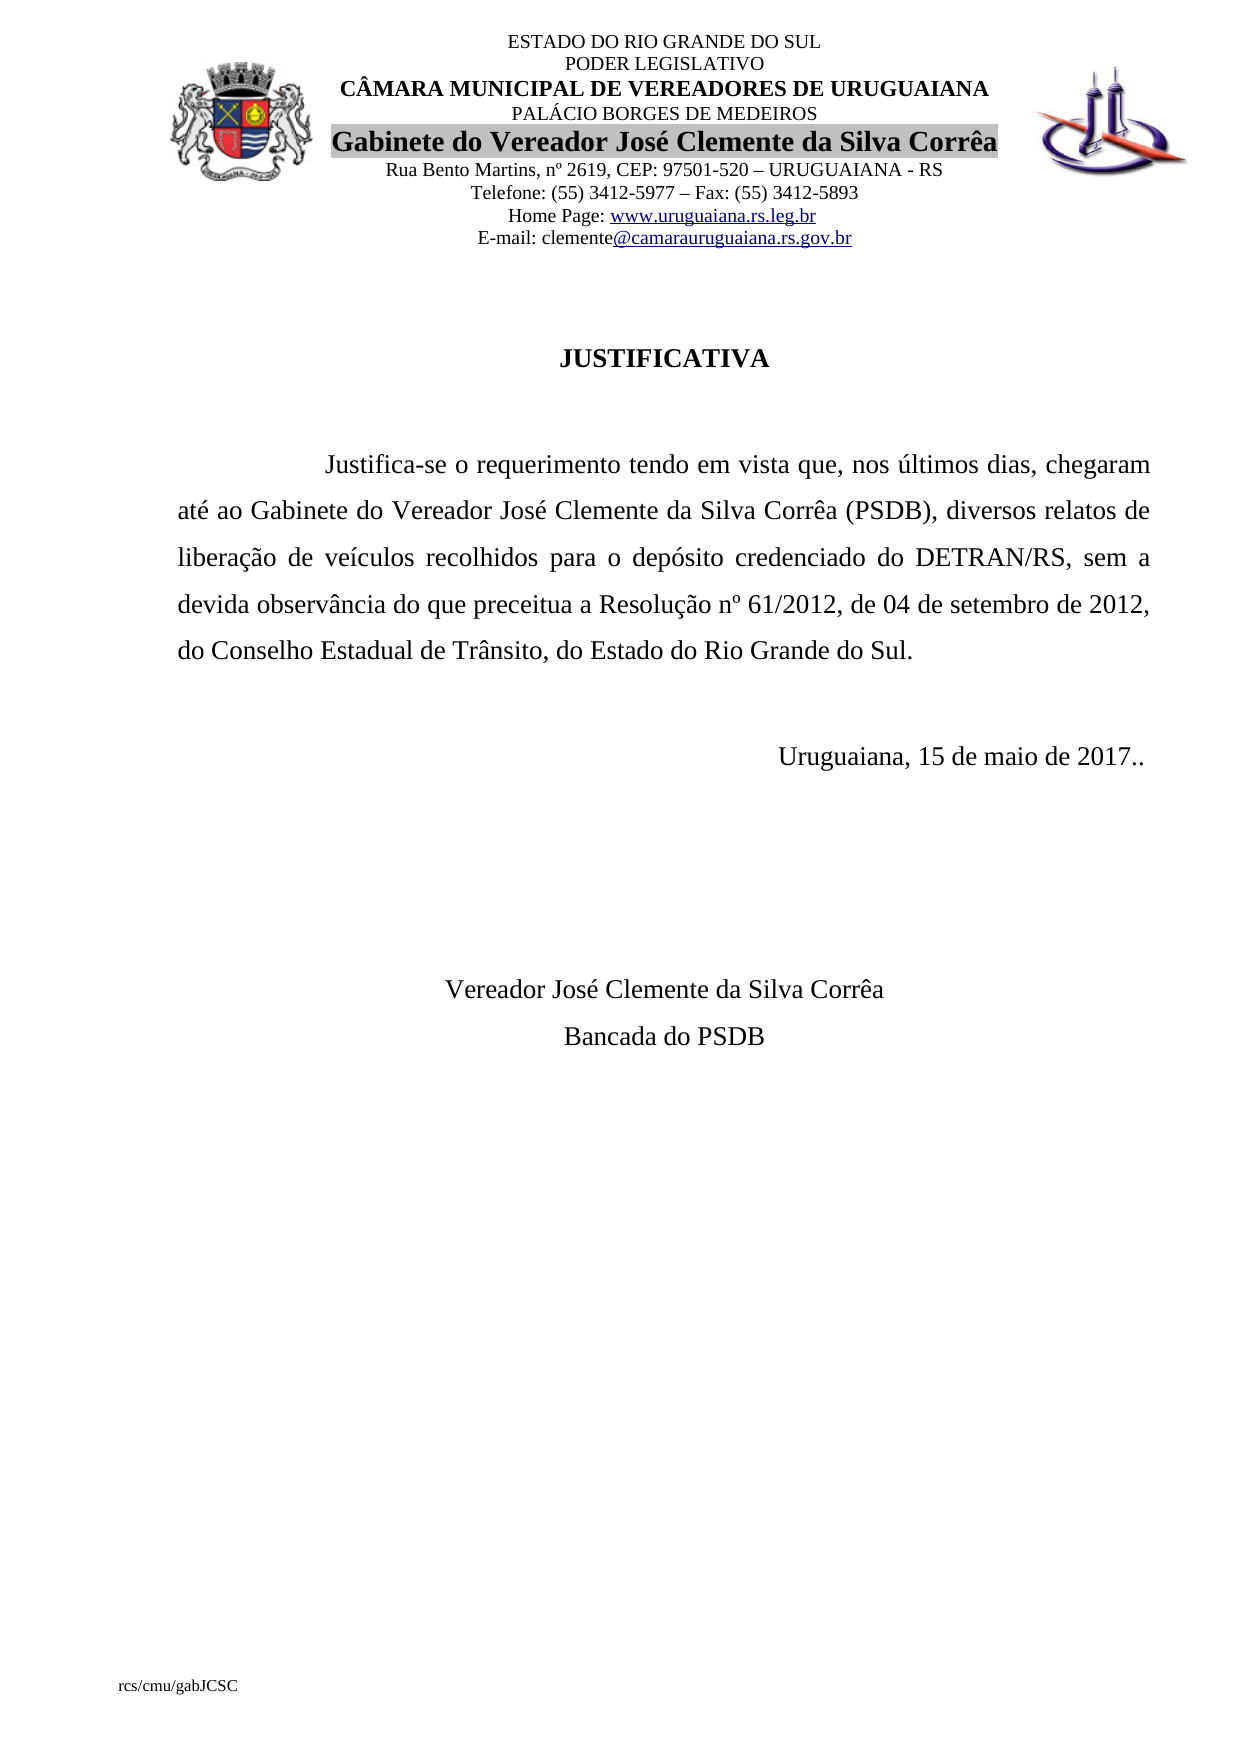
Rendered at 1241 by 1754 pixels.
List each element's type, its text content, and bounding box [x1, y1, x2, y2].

text Vereador José Clemente da Silva Corrêa [177, 974, 1152, 1005]
text Justifica-se o requerimento tendo em vista que, nos últimos dias, chegaram até ao Gabinete do Vereador José Clemente da Silva Corrêa (PSDB), diversos relatos de liberação de veículos recolhidos para o depósito credenciado do DETRAN/RS, sem a devida observância do que preceitua a Resolução nº 61/2012, de 04 de setembro de 2012, do Conselho Estadual de Trânsito, do Estado do Rio Grande do Sul. [177, 448, 1152, 666]
text JUSTIFICATIVA [177, 342, 1152, 373]
text Bancada do PSDB [177, 1020, 1152, 1051]
picture [170, 62, 313, 181]
text Uruguaiana, 15 de maio de 2017.. [177, 740, 1152, 771]
picture [1032, 62, 1189, 181]
